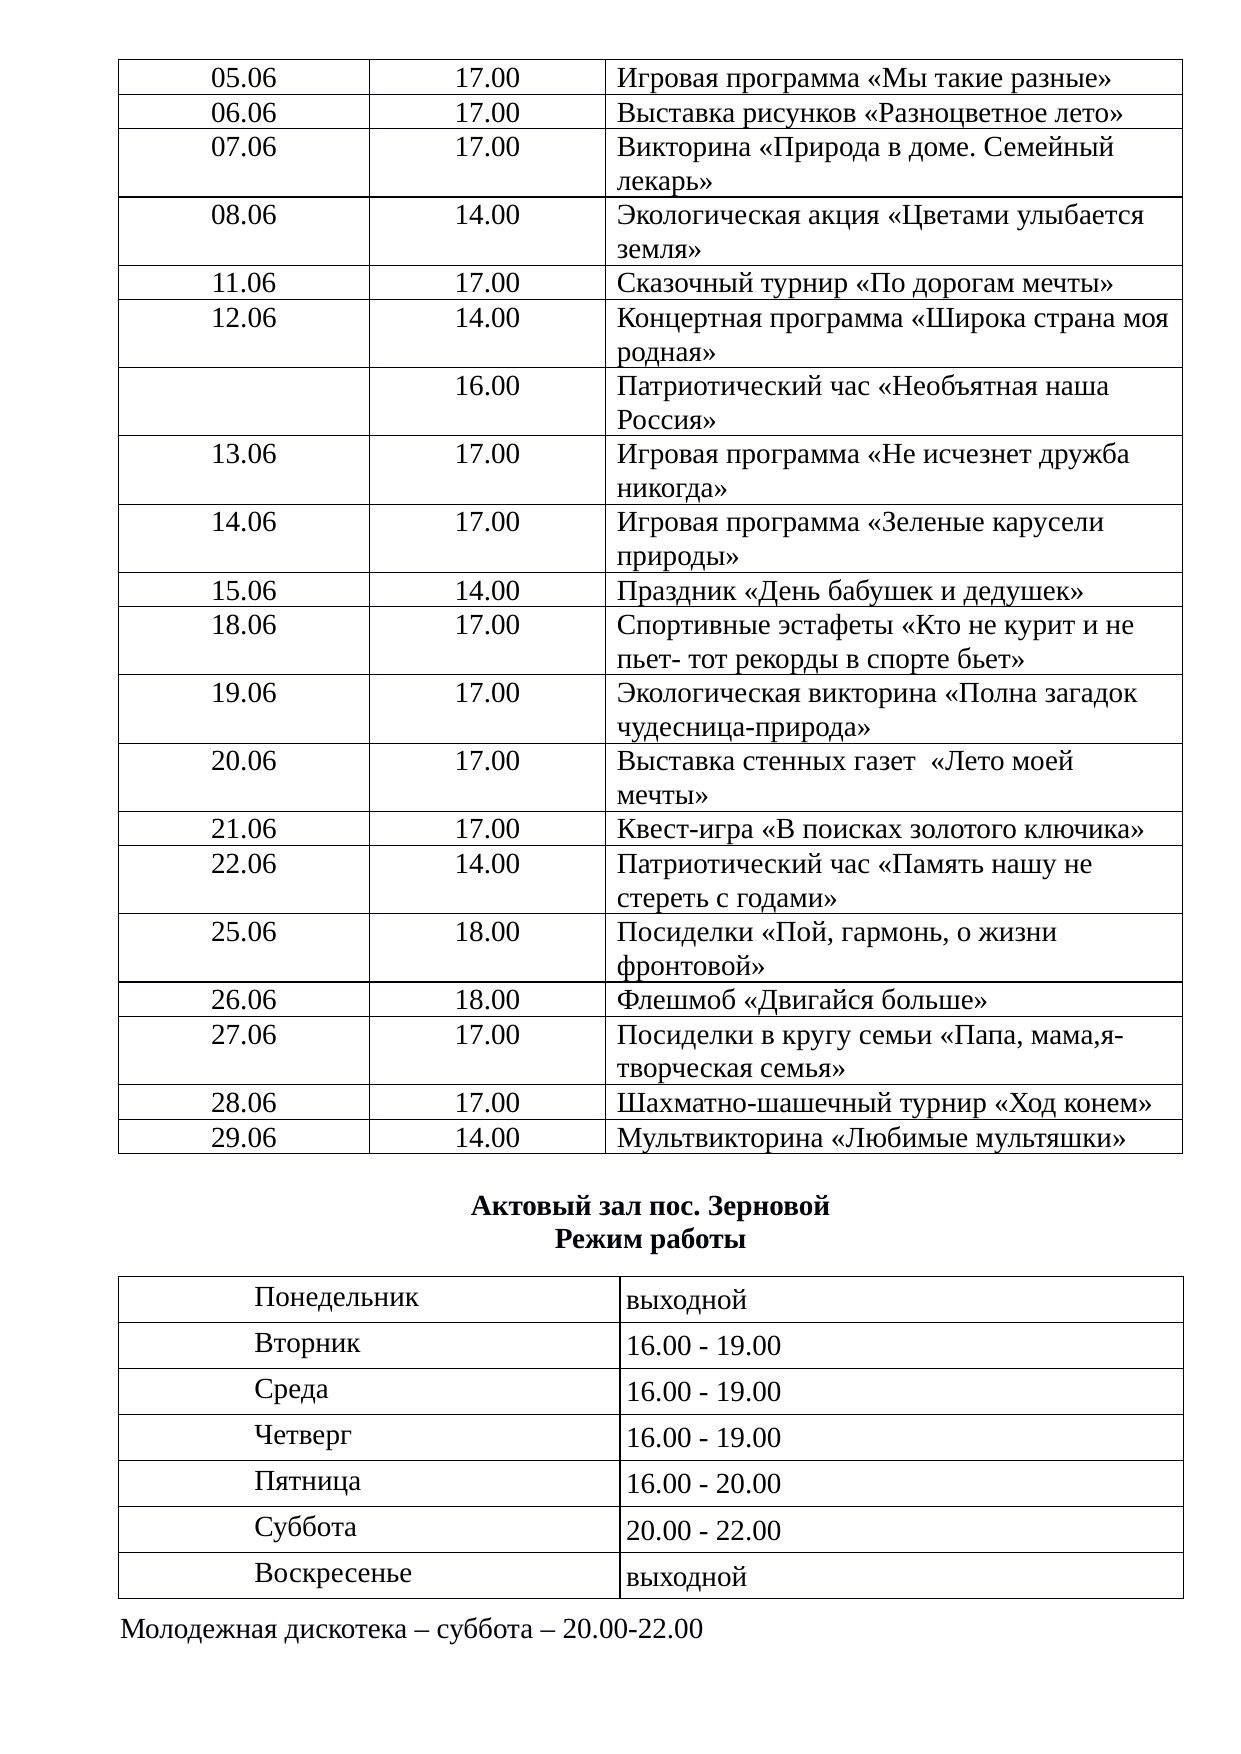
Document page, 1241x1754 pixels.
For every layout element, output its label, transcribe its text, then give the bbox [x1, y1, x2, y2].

table_cell Игровая программа «Зеленые карусели природы» [606, 505, 1182, 572]
table_cell 16.00 - 19.00 [621, 1415, 1183, 1460]
table_cell 17.00 [370, 744, 605, 811]
table_cell Сказочный турнир «По дорогам мечты» [606, 266, 1182, 299]
table_cell 21.06 [119, 812, 369, 845]
table_cell 17.00 [370, 436, 605, 503]
table_cell 14.00 [370, 573, 605, 606]
table_cell Воскресенье [119, 1553, 619, 1598]
table_cell Экологическая викторина «Полна загадок чудесница-природа» [606, 675, 1182, 742]
table_cell 25.06 [119, 914, 369, 981]
table_cell 17.00 [370, 129, 605, 196]
table_cell Выставка стенных газет «Лето моей мечты» [606, 744, 1182, 811]
table_cell Мультвикторина «Любимые мультяшки» [606, 1120, 1182, 1153]
table_cell Шахматно-шашечный турнир «Ход конем» [606, 1085, 1182, 1119]
table_cell 17.00 [370, 505, 605, 572]
table_cell 05.06 [119, 60, 369, 94]
text Режим работы [120, 1221, 1181, 1255]
table_cell Спортивные эстафеты «Кто не курит и не пьет- тот рекорды в спорте бьет» [606, 607, 1182, 674]
table_cell 17.00 [370, 607, 605, 674]
table_cell 17.00 [370, 1085, 605, 1119]
table_cell 26.06 [119, 983, 369, 1016]
table_cell выходной [621, 1553, 1183, 1598]
table_cell 13.06 [119, 436, 369, 503]
table_cell 17.00 [370, 95, 605, 128]
table_cell 20.06 [119, 744, 369, 811]
table_cell Экологическая акция «Цветами улыбается земля» [606, 198, 1182, 264]
table_cell 11.06 [119, 266, 369, 299]
text Молодежная дискотека – суббота – 20.00-22.00 [120, 1611, 1181, 1644]
table_cell Пятница [119, 1461, 619, 1506]
table_cell 18.00 [370, 983, 605, 1016]
text Актовый зал пос. Зерновой [120, 1188, 1181, 1221]
table_cell Посиделки «Пой, гармонь, о жизни фронтовой» [606, 914, 1182, 981]
table_cell Патриотический час «Память нашу не стереть с годами» [606, 846, 1182, 913]
table_cell [119, 368, 369, 435]
table_cell 27.06 [119, 1017, 369, 1084]
table_cell 22.06 [119, 846, 369, 913]
table_cell 06.06 [119, 95, 369, 128]
table_cell 07.06 [119, 129, 369, 196]
table_cell 28.06 [119, 1085, 369, 1119]
table_cell Праздник «День бабушек и дедушек» [606, 573, 1182, 606]
table_cell Четверг [119, 1415, 619, 1460]
table_cell Флешмоб «Двигайся больше» [606, 983, 1182, 1016]
table_cell 29.06 [119, 1120, 369, 1153]
table_cell 16.00 - 19.00 [621, 1323, 1183, 1368]
table_cell 19.06 [119, 675, 369, 742]
table_cell 17.00 [370, 675, 605, 742]
table_cell 14.00 [370, 300, 605, 367]
table_cell Игровая программа «Не исчезнет дружба никогда» [606, 436, 1182, 503]
table_cell Квест-игра «В поисках золотого ключика» [606, 812, 1182, 845]
table_cell 12.06 [119, 300, 369, 367]
table_cell 18.00 [370, 914, 605, 981]
table_header Понедельник [119, 1277, 619, 1322]
table_cell Среда [119, 1369, 619, 1414]
table_header выходной [621, 1277, 1183, 1322]
table_cell 16.00 [370, 368, 605, 435]
table_cell Викторина «Природа в доме. Семейный лекарь» [606, 129, 1182, 196]
table_cell Вторник [119, 1323, 619, 1368]
table_cell 14.06 [119, 505, 369, 572]
table_cell 14.00 [370, 198, 605, 264]
table_cell 20.00 - 22.00 [621, 1507, 1183, 1552]
table_cell 17.00 [370, 812, 605, 845]
table_cell Выставка рисунков «Разноцветное лето»оРо [606, 95, 1182, 128]
table_cell Игровая программа «Мы такие разные» [606, 60, 1182, 94]
table_cell Концертная программа «Широка страна моя родная» [606, 300, 1182, 367]
table_cell 18.06 [119, 607, 369, 674]
table_cell 08.06 [119, 198, 369, 264]
table_cell 14.00 [370, 1120, 605, 1153]
table_cell Суббота [119, 1507, 619, 1552]
table_cell 17.00 [370, 266, 605, 299]
table_cell 14.00 [370, 846, 605, 913]
table_cell 16.00 - 19.00 [621, 1369, 1183, 1414]
table_cell 16.00 - 20.00 [621, 1461, 1183, 1506]
table_cell 17.00 [370, 60, 605, 94]
table_cell 17.00 [370, 1017, 605, 1084]
table_cell Посиделки в кругу семьи «Папа, мама,я-творческая семья» [606, 1017, 1182, 1084]
table_cell Патриотический час «Необъятная наша Россия» [606, 368, 1182, 435]
table_cell 15.06 [119, 573, 369, 606]
